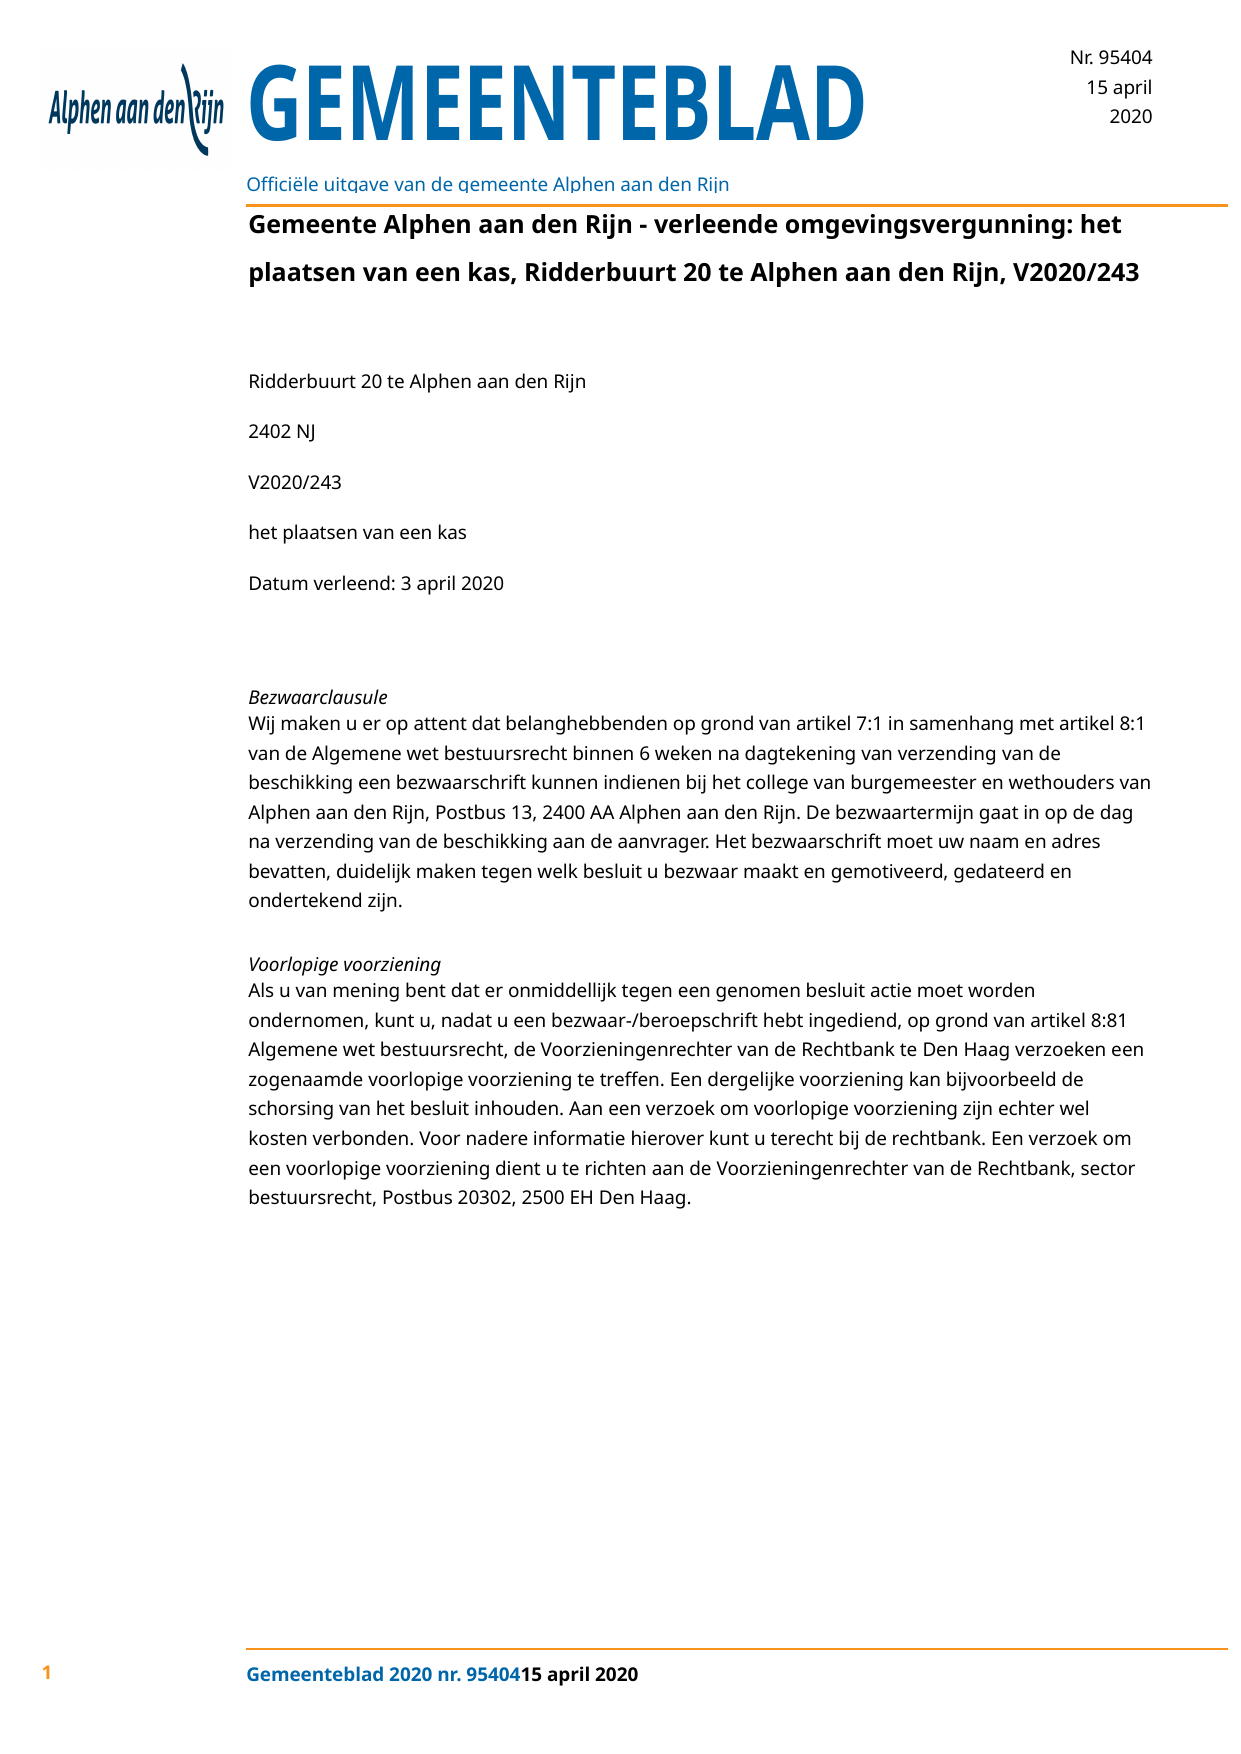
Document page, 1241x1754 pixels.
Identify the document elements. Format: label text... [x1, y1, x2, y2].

text 2402 NJ [248, 419, 1152, 444]
text Gemeente Alphen aan den Rijn - verleende omgevingsvergunning: het plaatsen van een kas, Ridderbuurt 20 te Alphen aan den Rijn, V2020/243 [248, 207, 1152, 288]
text Datum verleend: 3 april 2020 [248, 570, 1152, 596]
text V2020/243 [248, 469, 1152, 495]
text het plaatsen van een kas [248, 519, 1152, 545]
text Ridderbuurt 20 te Alphen aan den Rijn [248, 368, 1152, 394]
text Wij maken u er op attent dat belanghebbenden op grond van artikel 7:1 in samenhang met artikel 8:1 van de Algemene wet bestuursrecht binnen 6 weken na dagtekening van verzending van de beschikking een bezwaarschrift kunnen indienen bij het college van burgemeester en wethouders van Alphen aan den Rijn, Postbus 13, 2400 AA Alphen aan den Rijn. De bezwaartermijn gaat in op de dag na verzending van de beschikking aan de aanvrager. Het bezwaarschrift moet uw naam en adres bevatten, duidelijk maken tegen welk besluit u bezwaar maakt en gemotiveerd, gedateerd en ondertekend zijn. [248, 710, 1152, 913]
text Als u van mening bent dat er onmiddellijk tegen een genomen besluit actie moet worden ondernomen, kunt u, nadat u een bezwaar-/beroepschrift hebt ingediend, op grond van artikel 8:81 Algemene wet bestuursrecht, de Voorzieningenrechter van de Rechtbank te Den Haag verzoeken een zogenaamde voorlopige voorziening te treffen. Een dergelijke voorziening kan bijvoorbeeld de schorsing van het besluit inhouden. Aan een verzoek om voorlopige voorziening zijn echter wel kosten verbonden. Voor nadere informatie hierover kunt u terecht bij de rechtbank. Een verzoek om een voorlopige voorziening dient u te richten aan de Voorzieningenrechter van de Rechtbank, sector bestuursrecht, Postbus 20302, 2500 EH Den Haag. [248, 977, 1152, 1210]
picture [41, 47, 231, 172]
text Bezwaarclausule [248, 684, 1152, 710]
text Voorlopige voorziening [248, 952, 1152, 977]
